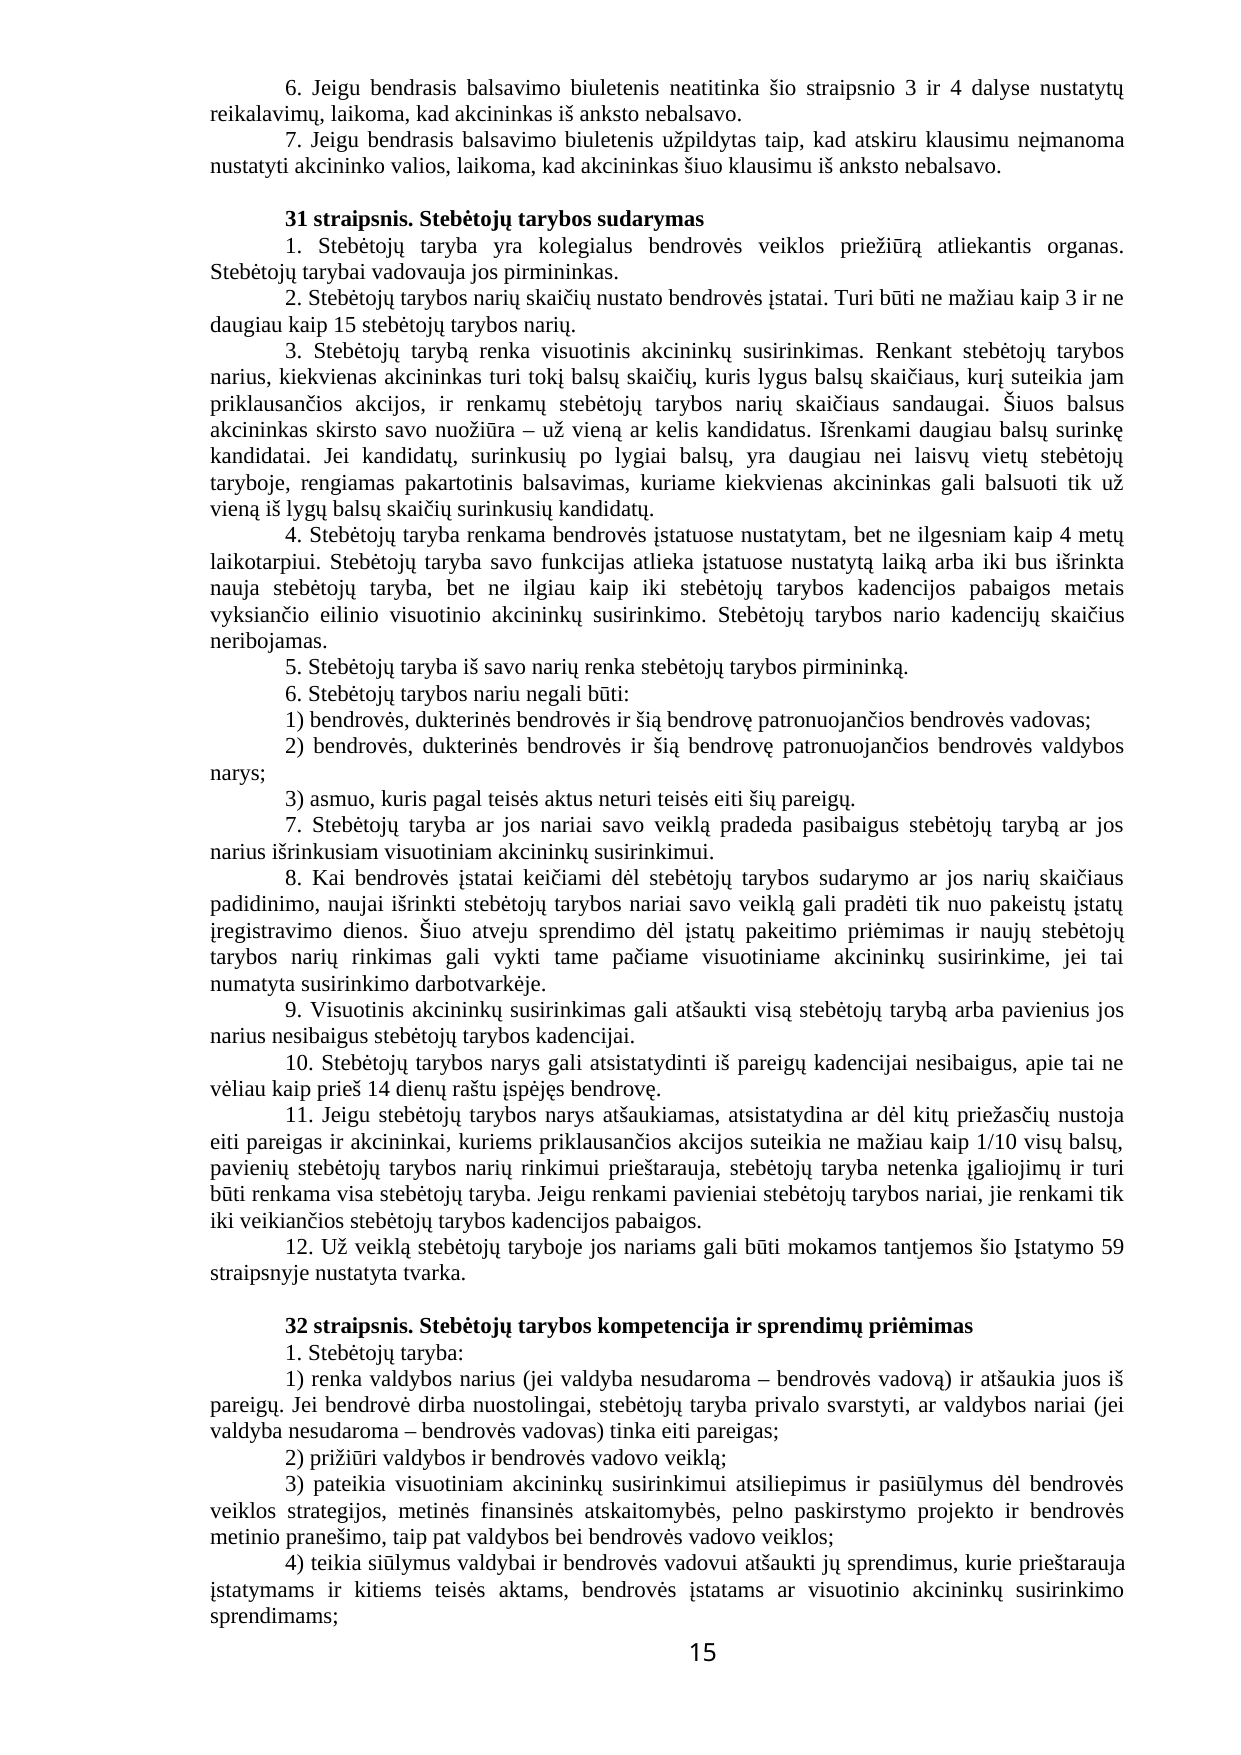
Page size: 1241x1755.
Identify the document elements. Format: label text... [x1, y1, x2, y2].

text 5. Stebėtojų taryba iš savo narių renka stebėtojų tarybos pirmininką. [210, 653, 1126, 680]
text 12. Už veiklą stebėtojų taryboje jos nariams gali būti mokamos tantjemos šio Įstatymo 59 straipsnyje nustatyta tvarka. [210, 1233, 1126, 1286]
text 2) bendrovės, dukterinės bendrovės ir šią bendrovę patronuojančios bendrovės valdybos narys; [210, 732, 1126, 785]
text 4) teikia siūlymus valdybai ir bendrovės vadovui atšaukti jų sprendimus, kurie prieštarauja įstatymams ir kitiems teisės aktams, bendrovės įstatams ar visuotinio akcininkų susirinkimo sprendimams; [210, 1549, 1126, 1628]
text 32 straipsnis. Stebėtojų tarybos kompetencija ir sprendimų priėmimas [210, 1312, 1126, 1338]
text 7. Jeigu bendrasis balsavimo biuletenis užpildytas taip, kad atskiru klausimu neįmanoma nustatyti akcininko valios, laikoma, kad akcininkas šiuo klausimu iš anksto nebalsavo. [210, 126, 1126, 179]
text 7. Stebėtojų taryba ar jos nariai savo veiklą pradeda pasibaigus stebėtojų tarybą ar jos narius išrinkusiam visuotiniam akcininkų susirinkimui. [210, 811, 1126, 864]
text 1. Stebėtojų taryba: [210, 1338, 1126, 1365]
text 6. Stebėtojų tarybos nariu negali būti: [210, 680, 1126, 706]
text 3) asmuo, kuris pagal teisės aktus neturi teisės eiti šių pareigų. [210, 785, 1126, 811]
text 2) prižiūri valdybos ir bendrovės vadovo veiklą; [210, 1444, 1126, 1470]
text 3) pateikia visuotiniam akcininkų susirinkimui atsiliepimus ir pasiūlymus dėl bendrovės veiklos strategijos, metinės finansinės atskaitomybės, pelno paskirstymo projekto ir bendrovės metinio pranešimo, taip pat valdybos bei bendrovės vadovo veiklos; [210, 1470, 1126, 1549]
text 1) renka valdybos narius (jei valdyba nesudaroma – bendrovės vadovą) ir atšaukia juos iš pareigų. Jei bendrovė dirba nuostolingai, stebėtojų taryba privalo svarstyti, ar valdybos nariai (jei valdyba nesudaroma – bendrovės vadovas) tinka eiti pareigas; [210, 1365, 1126, 1444]
text 10. Stebėtojų tarybos narys gali atsistatydinti iš pareigų kadencijai nesibaigus, apie tai ne vėliau kaip prieš 14 dienų raštu įspėjęs bendrovę. [210, 1049, 1126, 1101]
text 6. Jeigu bendrasis balsavimo biuletenis neatitinka šio straipsnio 3 ir 4 dalyse nustatytų reikalavimų, laikoma, kad akcininkas iš anksto nebalsavo. [210, 73, 1126, 126]
text 8. Kai bendrovės įstatai keičiami dėl stebėtojų tarybos sudarymo ar jos narių skaičiaus padidinimo, naujai išrinkti stebėtojų tarybos nariai savo veiklą gali pradėti tik nuo pakeistų įstatų įregistravimo dienos. Šiuo atveju sprendimo dėl įstatų pakeitimo priėmimas ir naujų stebėtojų tarybos narių rinkimas gali vykti tame pačiame visuotiniame akcininkų susirinkime, jei tai numatyta susirinkimo darbotvarkėje. [210, 864, 1126, 996]
text 1) bendrovės, dukterinės bendrovės ir šią bendrovę patronuojančios bendrovės vadovas; [210, 706, 1126, 732]
text 4. Stebėtojų taryba renkama bendrovės įstatuose nustatytam, bet ne ilgesniam kaip 4 metų laikotarpiui. Stebėtojų taryba savo funkcijas atlieka įstatuose nustatytą laiką arba iki bus išrinkta nauja stebėtojų taryba, bet ne ilgiau kaip iki stebėtojų tarybos kadencijos pabaigos metais vyksiančio eilinio visuotinio akcininkų susirinkimo. Stebėtojų tarybos nario kadencijų skaičius neribojamas. [210, 522, 1126, 653]
text 2. Stebėtojų tarybos narių skaičių nustato bendrovės įstatai. Turi būti ne mažiau kaip 3 ir ne daugiau kaip 15 stebėtojų tarybos narių. [210, 284, 1126, 337]
text 3. Stebėtojų tarybą renka visuotinis akcininkų susirinkimas. Renkant stebėtojų tarybos narius, kiekvienas akcininkas turi tokį balsų skaičių, kuris lygus balsų skaičiaus, kurį suteikia jam priklausančios akcijos, ir renkamų stebėtojų tarybos narių skaičiaus sandaugai. Šiuos balsus akcininkas skirsto savo nuožiūra – už vieną ar kelis kandidatus. Išrenkami daugiau balsų surinkę kandidatai. Jei kandidatų, surinkusių po lygiai balsų, yra daugiau nei laisvų vietų stebėtojų taryboje, rengiamas pakartotinis balsavimas, kuriame kiekvienas akcininkas gali balsuoti tik už vieną iš lygų balsų skaičių surinkusių kandidatų. [210, 337, 1126, 522]
text 11. Jeigu stebėtojų tarybos narys atšaukiamas, atsistatydina ar dėl kitų priežasčių nustoja eiti pareigas ir akcininkai, kuriems priklausančios akcijos suteikia ne mažiau kaip 1/10 visų balsų, pavienių stebėtojų tarybos narių rinkimui prieštarauja, stebėtojų taryba netenka įgaliojimų ir turi būti renkama visa stebėtojų taryba. Jeigu renkami pavieniai stebėtojų tarybos nariai, jie renkami tik iki veikiančios stebėtojų tarybos kadencijos pabaigos. [210, 1101, 1126, 1233]
text 9. Visuotinis akcininkų susirinkimas gali atšaukti visą stebėtojų tarybą arba pavienius jos narius nesibaigus stebėtojų tarybos kadencijai. [210, 996, 1126, 1049]
text 31 straipsnis. Stebėtojų tarybos sudarymas [210, 205, 1126, 232]
text 1. Stebėtojų taryba yra kolegialus bendrovės veiklos priežiūrą atliekantis organas. Stebėtojų tarybai vadovauja jos pirmininkas. [210, 232, 1126, 284]
